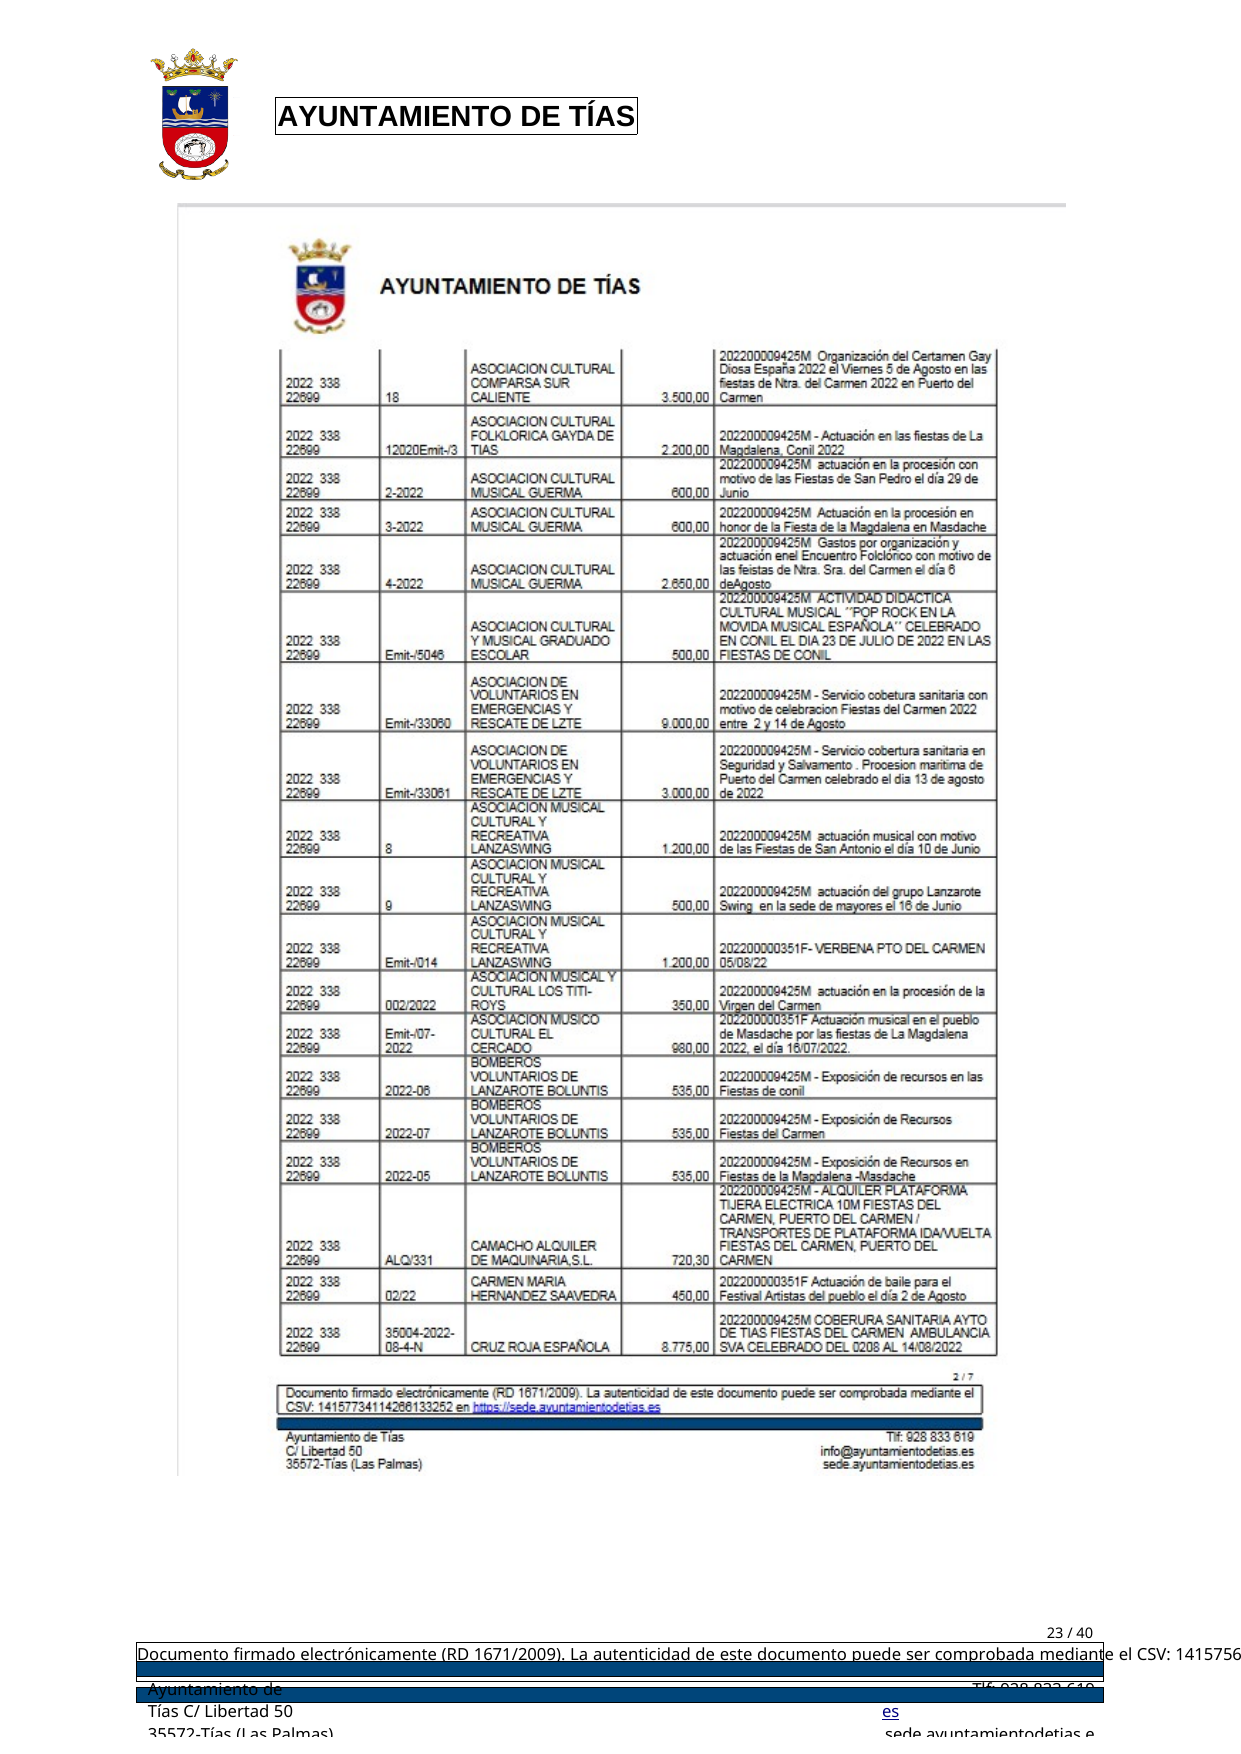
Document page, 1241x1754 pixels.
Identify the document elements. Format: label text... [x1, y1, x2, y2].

picture [150, 48, 240, 180]
picture [177, 203, 1066, 1476]
text 23 / 40 [135, 1622, 1093, 1642]
